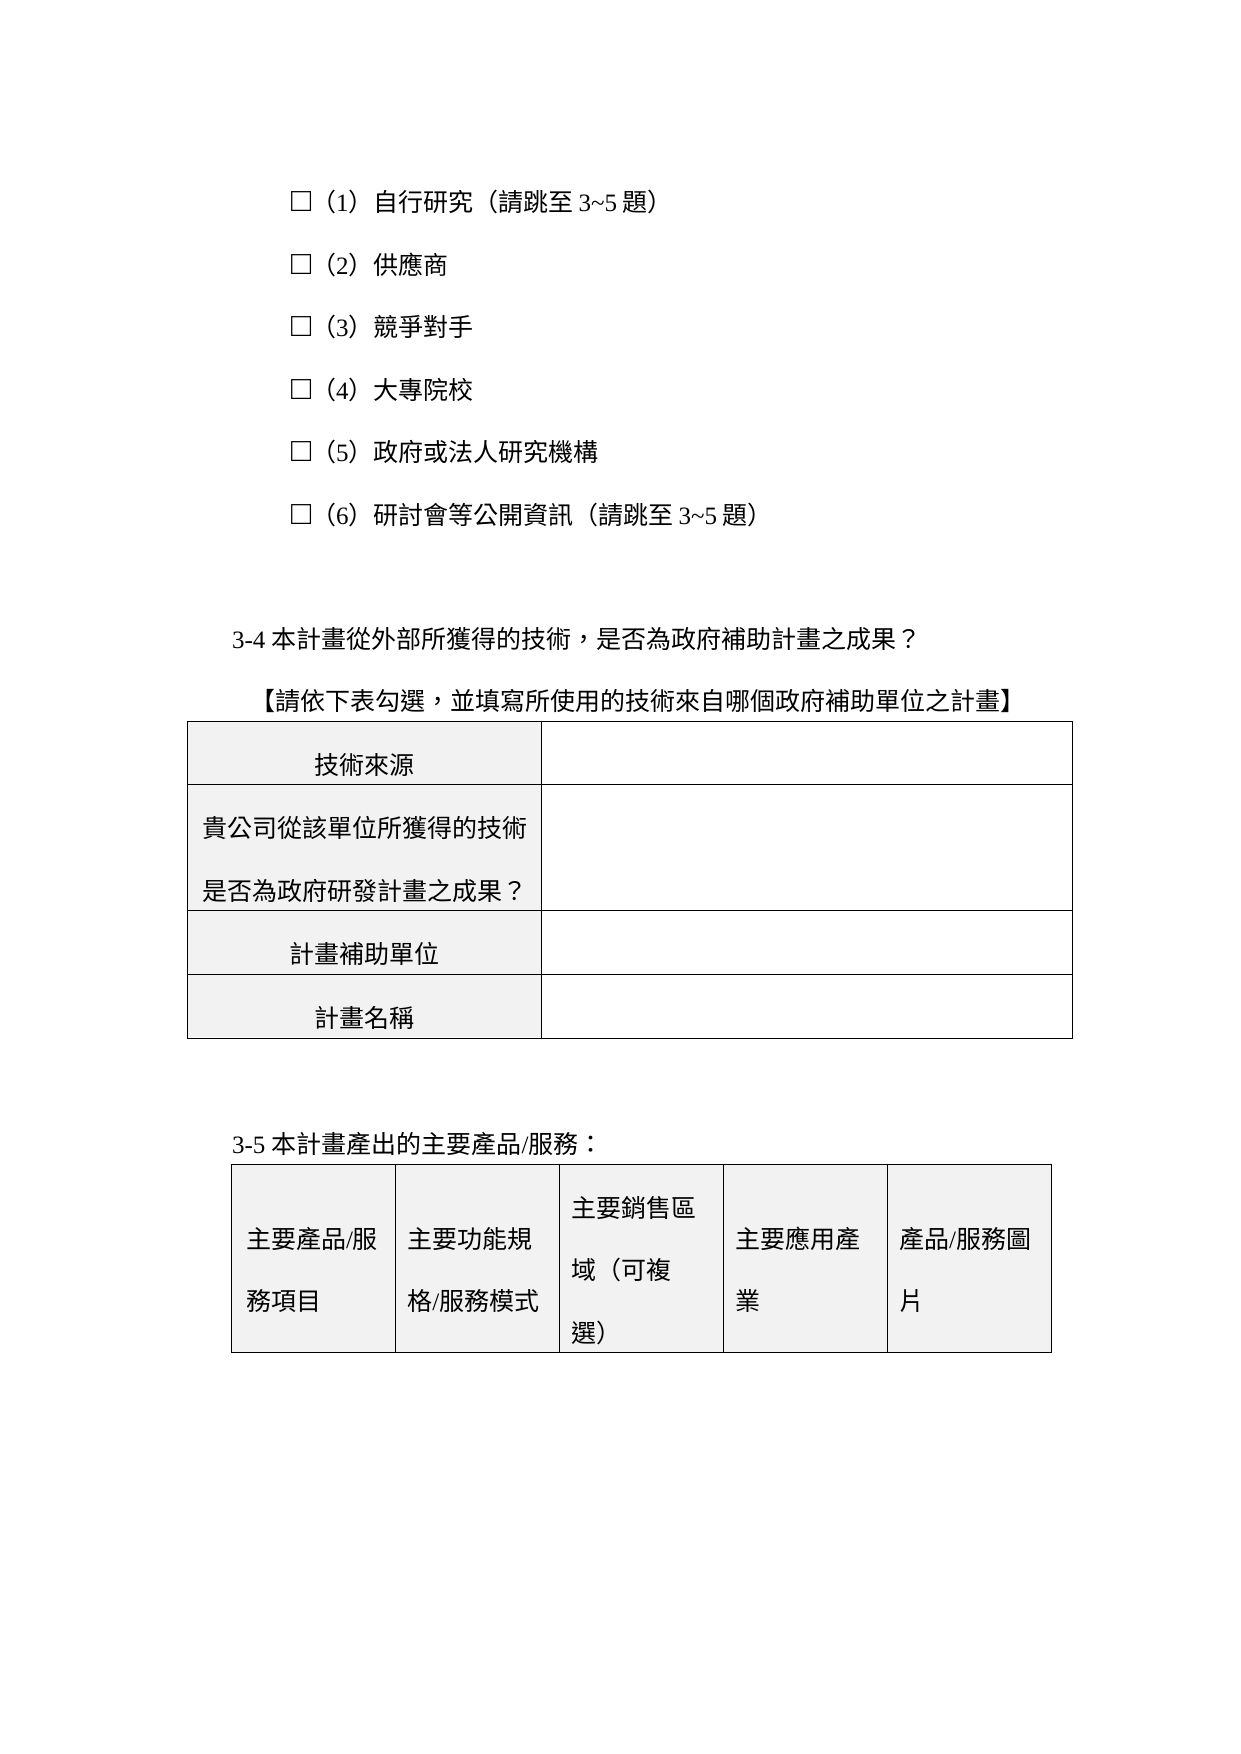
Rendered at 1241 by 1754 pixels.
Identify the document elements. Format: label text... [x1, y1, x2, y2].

text □（3）競爭對手 [291, 283, 1053, 346]
text 3-4 本計畫從外部所獲得的技術，是否為政府補助計畫之成果？ [232, 596, 1053, 658]
text 3-5 本計畫產出的主要產品/服務： [232, 1101, 1053, 1163]
table_cell [542, 785, 1072, 910]
table_header 技術來源 [188, 722, 541, 784]
table_cell 計畫名稱 [188, 975, 541, 1037]
table_header 產品/服務圖片 [888, 1165, 1051, 1352]
text □（6）研討會等公開資訊（請跳至3~5題） [291, 471, 1053, 533]
text □（1）自行研究（請跳至3~5題） [291, 158, 1053, 221]
table_header 主要銷售區域（可複選） [560, 1165, 723, 1352]
table_cell 貴公司從該單位所獲得的技術是否為政府研發計畫之成果？ [188, 785, 541, 910]
text □（4）大專院校 [291, 346, 1053, 408]
table_cell [542, 975, 1072, 1037]
text 【請依下表勾選，並填寫所使用的技術來自哪個政府補助單位之計畫】 [232, 658, 1053, 721]
table_cell [542, 911, 1072, 974]
table_header 主要產品/服務項目 [232, 1165, 395, 1352]
table_header 主要功能規格/服務模式 [396, 1165, 559, 1352]
table_cell 計畫補助單位 [188, 911, 541, 974]
text □（2）供應商 [291, 221, 1053, 283]
table_header 主要應用產業 [724, 1165, 887, 1352]
table_header [542, 722, 1072, 784]
text □（5）政府或法人研究機構 [291, 408, 1053, 471]
